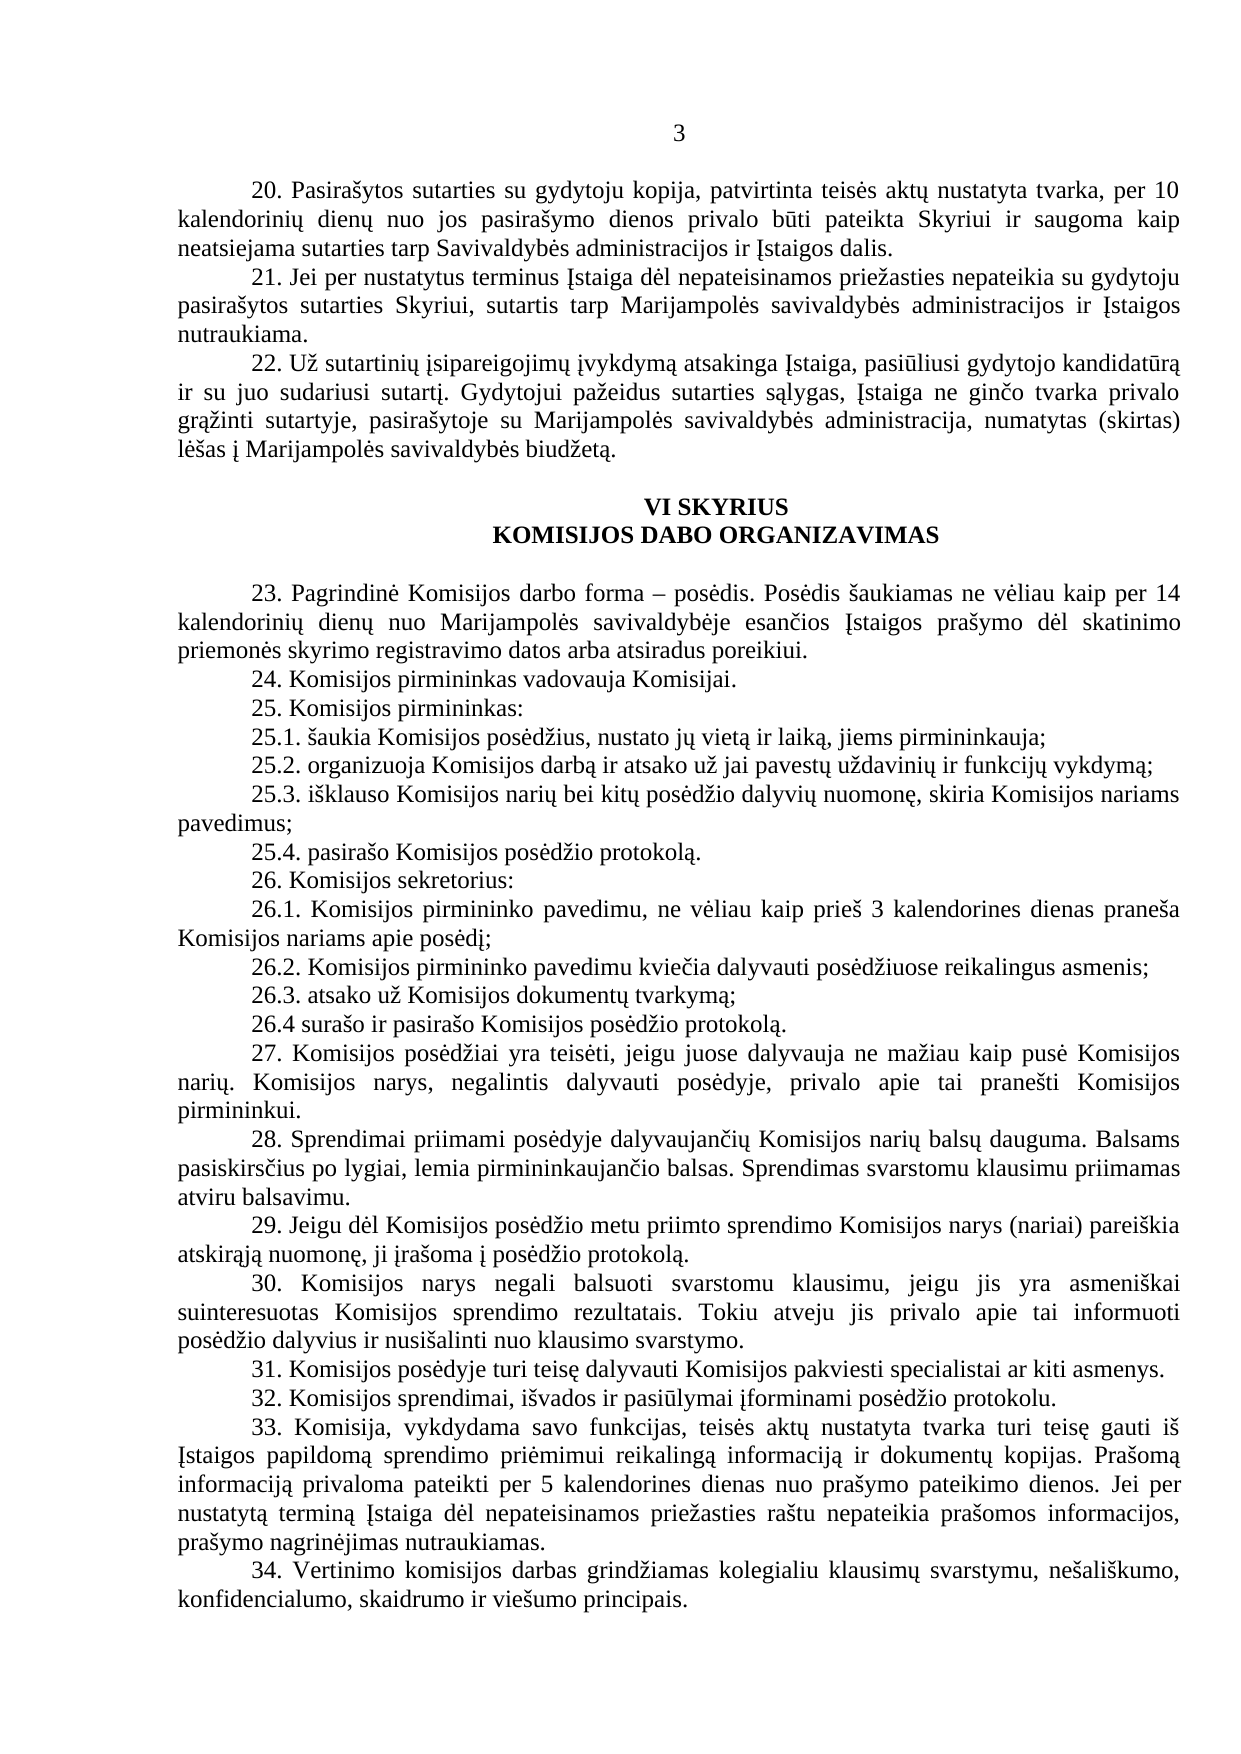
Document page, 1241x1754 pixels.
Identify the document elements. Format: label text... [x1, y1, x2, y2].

text 28. Sprendimai priimami posėdyje dalyvaujančių Komisijos narių balsų dauguma. Balsams pasiskirsčius po lygiai, lemia pirmininkaujančio balsas. Sprendimas svarstomu klausimu priimamas atviru balsavimu. [177, 1124, 1181, 1211]
text 29. Jeigu dėl Komisijos posėdžio metu priimto sprendimo Komisijos narys (nariai) pareiškia atskirąją nuomonę, ji įrašoma į posėdžio protokolą. [177, 1211, 1181, 1268]
text 34. Vertinimo komisijos darbas grindžiamas kolegialiu klausimų svarstymu, nešališkumo, konfidencialumo, skaidrumo ir viešumo principais. [177, 1556, 1181, 1613]
text 32. Komisijos sprendimai, išvados ir pasiūlymai įforminami posėdžio protokolu. [177, 1383, 1181, 1412]
text 27. Komisijos posėdžiai yra teisėti, jeigu juose dalyvauja ne mažiau kaip pusė Komisijos narių. Komisijos narys, negalintis dalyvauti posėdyje, privalo apie tai pranešti Komisijos pirmininkui. [177, 1038, 1181, 1124]
text KOMISIJOS DABO ORGANIZAVIMAS [177, 521, 1181, 549]
text 25.3. išklauso Komisijos narių bei kitų posėdžio dalyvių nuomonę, skiria Komisijos nariams pavedimus; [177, 779, 1181, 837]
text 31. Komisijos posėdyje turi teisę dalyvauti Komisijos pakviesti specialistai ar kiti asmenys. [177, 1354, 1181, 1383]
text 25.1. šaukia Komisijos posėdžius, nustato jų vietą ir laiką, jiems pirmininkauja; [251, 722, 1181, 751]
text 25. Komisijos pirmininkas: [251, 693, 1181, 722]
text 30. Komisijos narys negali balsuoti svarstomu klausimu, jeigu jis yra asmeniškai suinteresuotas Komisijos sprendimo rezultatais. Tokiu atveju jis privalo apie tai informuoti posėdžio dalyvius ir nusišalinti nuo klausimo svarstymo. [177, 1268, 1181, 1354]
text VI SKYRIUS [177, 492, 1181, 521]
text 24. Komisijos pirmininkas vadovauja Komisijai. [177, 664, 1181, 693]
text 26.4 surašo ir pasirašo Komisijos posėdžio protokolą. [177, 1009, 1181, 1038]
text 20. Pasirašytos sutarties su gydytoju kopija, patvirtinta teisės aktų nustatyta tvarka, per 10 kalendorinių dienų nuo jos pasirašymo dienos privalo būti pateikta Skyriui ir saugoma kaip neatsiejama sutarties tarp Savivaldybės administracijos ir Įstaigos dalis. [177, 176, 1181, 262]
text 26.2. Komisijos pirmininko pavedimu kviečia dalyvauti posėdžiuose reikalingus asmenis; [177, 952, 1181, 981]
text 25.2. organizuoja Komisijos darbą ir atsako už jai pavestų uždavinių ir funkcijų vykdymą; [177, 751, 1181, 779]
text 26.3. atsako už Komisijos dokumentų tvarkymą; [177, 981, 1181, 1009]
text 26. Komisijos sekretorius: [177, 866, 1181, 894]
text 26.1. Komisijos pirmininko pavedimu, ne vėliau kaip prieš 3 kalendorines dienas praneša Komisijos nariams apie posėdį; [177, 894, 1181, 952]
text 25.4. pasirašo Komisijos posėdžio protokolą. [177, 837, 1181, 866]
text 22. Už sutartinių įsipareigojimų įvykdymą atsakinga Įstaiga, pasiūliusi gydytojo kandidatūrą ir su juo sudariusi sutartį. Gydytojui pažeidus sutarties sąlygas, Įstaiga ne ginčo tvarka privalo grąžinti sutartyje, pasirašytoje su Marijampolės savivaldybės administracija, numatytas (skirtas) lėšas į Marijampolės savivaldybės biudžetą. [177, 348, 1181, 463]
text 21. Jei per nustatytus terminus Įstaiga dėl nepateisinamos priežasties nepateikia su gydytoju pasirašytos sutarties Skyriui, sutartis tarp Marijampolės savivaldybės administracijos ir Įstaigos nutraukiama. [177, 262, 1181, 348]
text 23. Pagrindinė Komisijos darbo forma – posėdis. Posėdis šaukiamas ne vėliau kaip per 14 kalendorinių dienų nuo Marijampolės savivaldybėje esančios Įstaigos prašymo dėl skatinimo priemonės skyrimo registravimo datos arba atsiradus poreikiui. [177, 578, 1181, 664]
text 33. Komisija, vykdydama savo funkcijas, teisės aktų nustatyta tvarka turi teisę gauti iš Įstaigos papildomą sprendimo priėmimui reikalingą informaciją ir dokumentų kopijas. Prašomą informaciją privaloma pateikti per 5 kalendorines dienas nuo prašymo pateikimo dienos. Jei per nustatytą terminą Įstaiga dėl nepateisinamos priežasties raštu nepateikia prašomos informacijos, prašymo nagrinėjimas nutraukiamas. [177, 1412, 1181, 1556]
